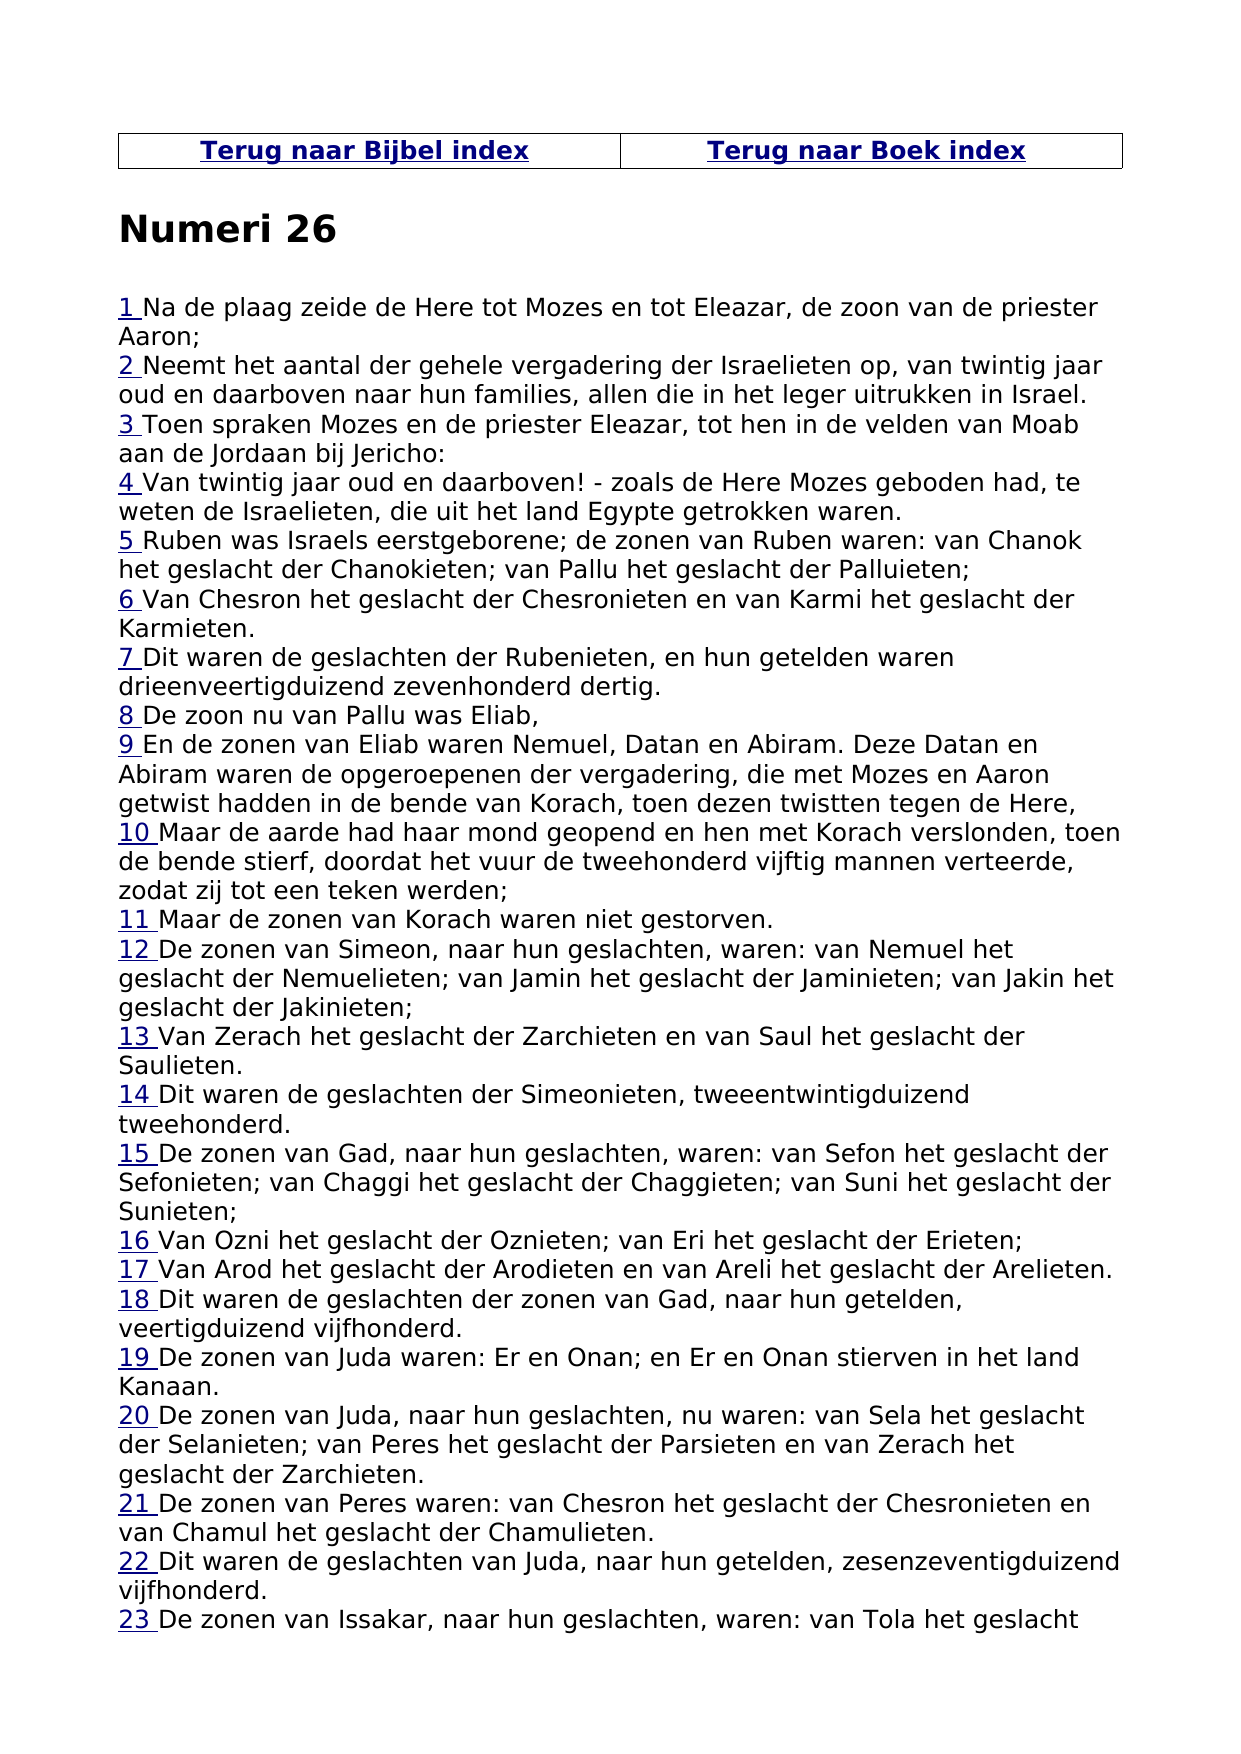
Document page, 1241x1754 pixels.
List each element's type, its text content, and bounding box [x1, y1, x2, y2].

text 1 Na de plaag zeide de Here tot Mozes en tot Eleazar, de zoon van de priester Aaron; 2 Neemt het aantal der gehele vergadering der Israelieten op, van twintig jaar oud en daarboven naar hun families, allen die in het leger uitrukken in Israel. 3 Toen spraken Mozes en de priester Eleazar, tot hen in de velden van Moab aan de Jordaan bij Jericho: 4 Van twintig jaar oud en daarboven! - zoals de Here Mozes geboden had, te weten de Israelieten, die uit het land Egypte getrokken waren. 5 Ruben was Israels eerstgeborene; de zonen van Ruben waren: van Chanok het geslacht der Chanokieten; van Pallu het geslacht der Palluieten; 6 Van Chesron het geslacht der Chesronieten en van Karmi het geslacht der Karmieten. 7 Dit waren de geslachten der Rubenieten, en hun getelden waren drieenveertigduizend zevenhonderd dertig. 8 De zoon nu van Pallu was Eliab, 9 En de zonen van Eliab waren Nemuel, Datan en Abiram. Deze Datan en Abiram waren de opgeroepenen der vergadering, die met Mozes en Aaron getwist hadden in de bende van Korach, toen dezen twistten tegen de Here, 10 Maar de aarde had haar mond geopend en hen met Korach verslonden, toen de bende stierf, doordat het vuur de tweehonderd vijftig mannen verteerde, zodat zij tot een teken werden; 11 Maar de zonen van Korach waren niet gestorven. 12 De zonen van Simeon, naar hun geslachten, waren: van Nemuel het geslacht der Nemuelieten; van Jamin het geslacht der Jaminieten; van Jakin het geslacht der Jakinieten; 13 Van Zerach het geslacht der Zarchieten en van Saul het geslacht der Saulieten. 14 Dit waren de geslachten der Simeonieten, tweeentwintigduizend tweehonderd. 15 De zonen van Gad, naar hun geslachten, waren: van Sefon het geslacht der Sefonieten; van Chaggi het geslacht der Chaggieten; van Suni het geslacht der Sunieten; 16 Van Ozni het geslacht der Oznieten; van Eri het geslacht der Erieten; 17 Van Arod het geslacht der Arodieten en van Areli het geslacht der Arelieten. 18 Dit waren de geslachten der zonen van Gad, naar hun getelden, veertigduizend vijfhonderd. 19 De zonen van Juda waren: Er en Onan; en Er en Onan stierven in het land Kanaan. 20 De zonen van Juda, naar hun geslachten, nu waren: van Sela het geslacht der Selanieten; van Peres het geslacht der Parsieten en van Zerach het geslacht der Zarchieten. 21 De zonen van Peres waren: van Chesron het geslacht der Chesronieten en van Chamul het geslacht der Chamulieten. 22 Dit waren de geslachten van Juda, naar hun getelden, zesenzeventigduizend vijfhonderd. 23 De zonen van Issakar, naar hun geslachten, waren: van Tola het geslacht [118, 264, 1122, 1635]
table_header Terug naar Boek index [621, 134, 1122, 168]
table_header Terug naar Bijbel index [119, 134, 620, 168]
subtitle Numeri 26 [118, 208, 1122, 252]
